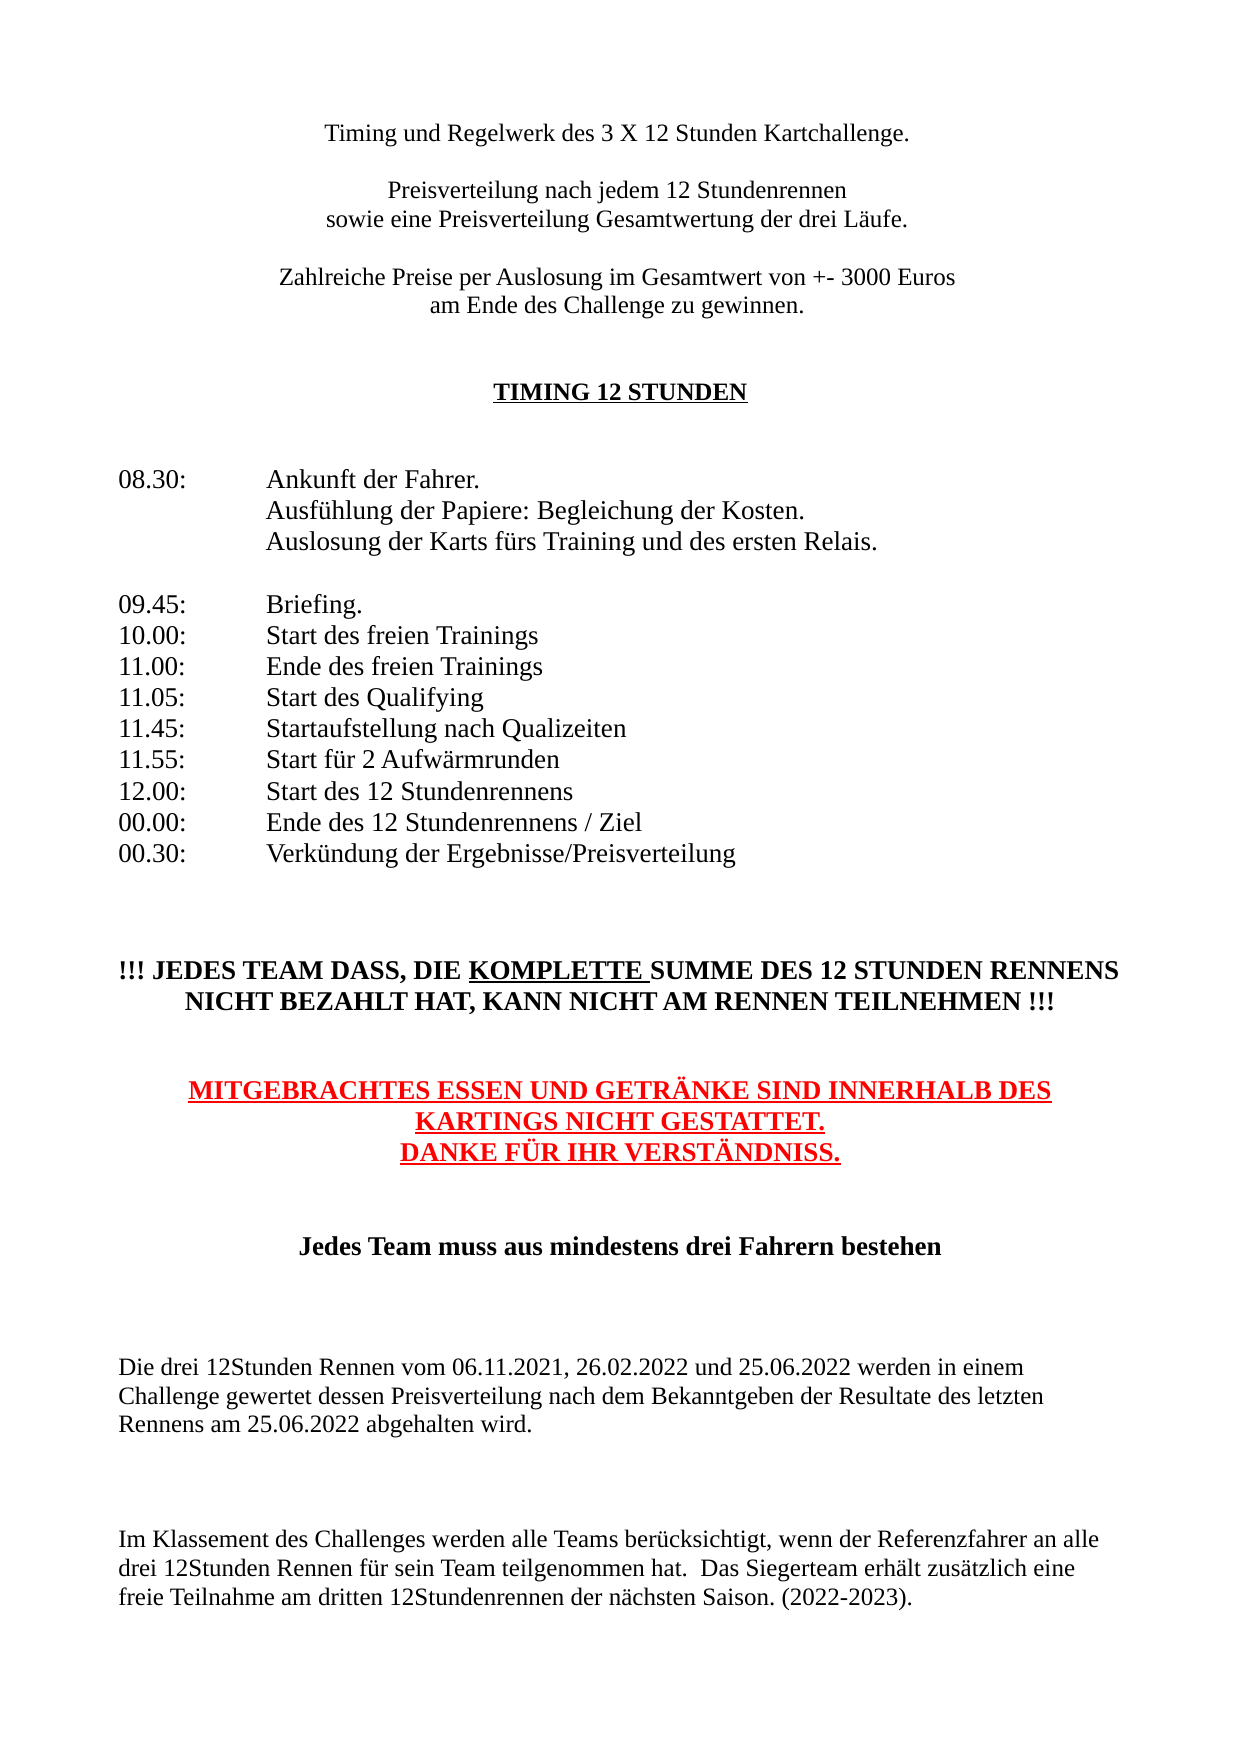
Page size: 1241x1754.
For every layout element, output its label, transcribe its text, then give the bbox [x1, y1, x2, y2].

text 10.00: Start des freien Trainings [118, 619, 1122, 650]
text 09.45: Briefing. [118, 588, 1122, 619]
text 11.45: Startaufstellung nach Qualizeiten [118, 712, 1122, 743]
text 00.30: Verkündung der Ergebnisse/Preisverteilung [118, 837, 1122, 868]
text 00.00: Ende des 12 Stundenrennens / Ziel [118, 806, 1122, 837]
text Die drei 12Stunden Rennen vom 06.11.2021, 26.02.2022 und 25.06.2022 werden in einem Challenge gewertet dessen Preisverteilung nach dem Bekanntgeben der Resultate des letzten Rennens am 25.06.2022 abgehalten wird. [118, 1352, 1122, 1438]
text Jedes Team muss aus mindestens drei Fahrern bestehen [118, 1230, 1122, 1261]
text Timing und Regelwerk des 3 X 12 Stunden Kartchallenge. [118, 118, 1122, 147]
text 11.05: Start des Qualifying [118, 681, 1122, 712]
text DANKE FÜR IHR VERSTÄNDNISS. [118, 1136, 1122, 1167]
text 11.00: Ende des freien Trainings [118, 650, 1122, 681]
text 08.30: Ankunft der Fahrer. [118, 463, 1122, 494]
text !!! JEDES TEAM DASS, DIE KOMPLETTE SUMME DES 12 STUNDEN RENNENS [118, 954, 1122, 985]
text MITGEBRACHTES ESSEN UND GETRÄNKE SIND INNERHALB DES KARTINGS NICHT GESTATTET. [118, 1074, 1122, 1136]
text Auslosung der Karts fürs Training und des ersten Relais. [118, 525, 1122, 557]
text 12.00: Start des 12 Stundenrennens [118, 774, 1122, 806]
text sowie eine Preisverteilung Gesamtwertung der drei Läufe. [118, 204, 1122, 233]
text Preisverteilung nach jedem 12 Stundenrennen [118, 176, 1122, 204]
text Im Klassement des Challenges werden alle Teams berücksichtigt, wenn der Referenzfahrer an alle drei 12Stunden Rennen für sein Team teilgenommen hat. Das Siegerteam erhält zusätzlich eine freie Teilnahme am dritten 12Stundenrennen der nächsten Saison. (2022-2023). [118, 1524, 1122, 1611]
text am Ende des Challenge zu gewinnen. [118, 291, 1122, 319]
text TIMING 12 STUNDEN [118, 377, 1122, 406]
text Ausfühlung der Papiere: Begleichung der Kosten. [118, 494, 1122, 525]
text NICHT BEZAHLT HAT, KANN NICHT AM RENNEN TEILNEHMEN !!! [118, 985, 1122, 1017]
text Zahlreiche Preise per Auslosung im Gesamtwert von +- 3000 Euros [118, 262, 1122, 291]
text 11.55: Start für 2 Aufwärmrunden [118, 743, 1122, 774]
